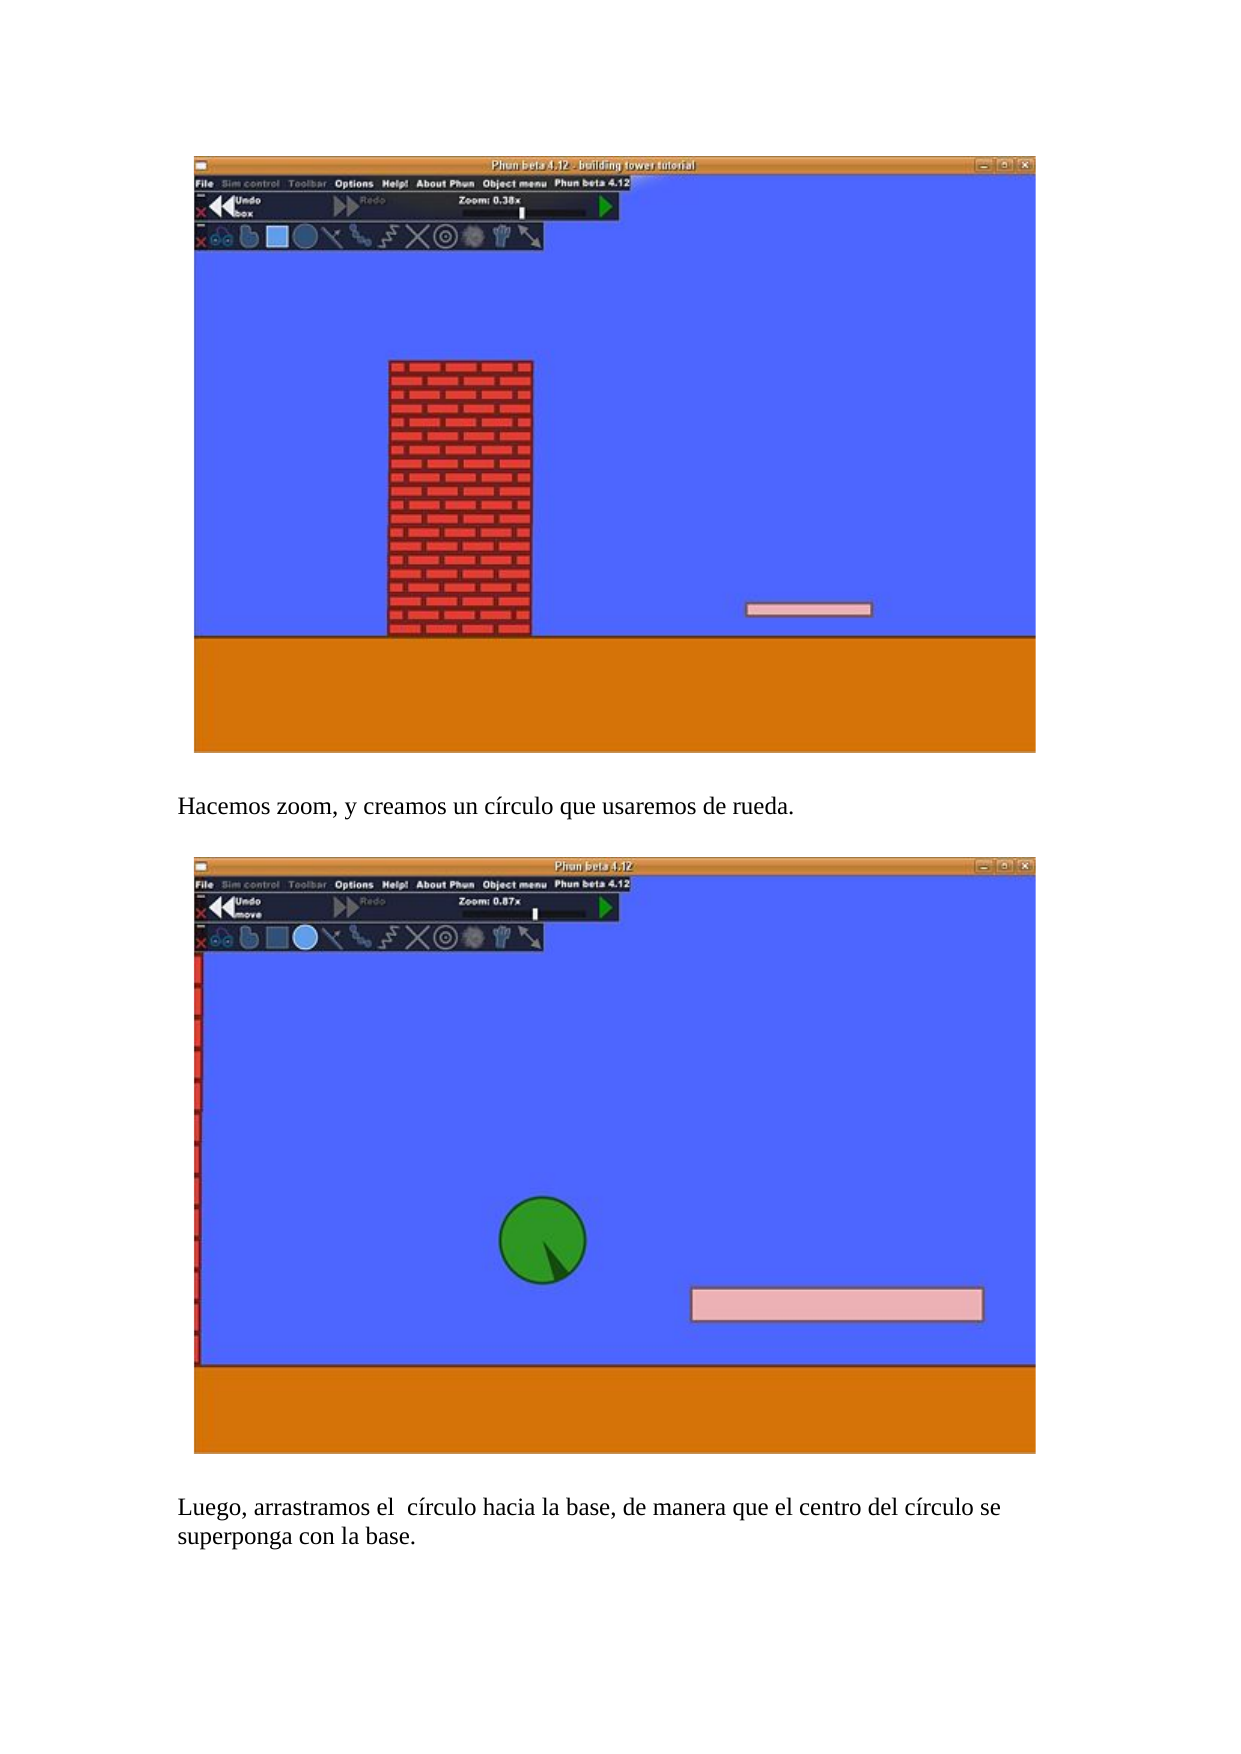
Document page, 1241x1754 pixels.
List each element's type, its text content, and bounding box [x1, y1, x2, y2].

text Hacemos zoom, y creamos un círculo que usaremos de rueda. [177, 791, 1063, 819]
picture [193, 156, 1036, 753]
text Luego, arrastramos el círculo hacia la base, de manera que el centro del círculo se superponga con la base. [177, 1492, 1063, 1549]
picture [193, 857, 1036, 1454]
